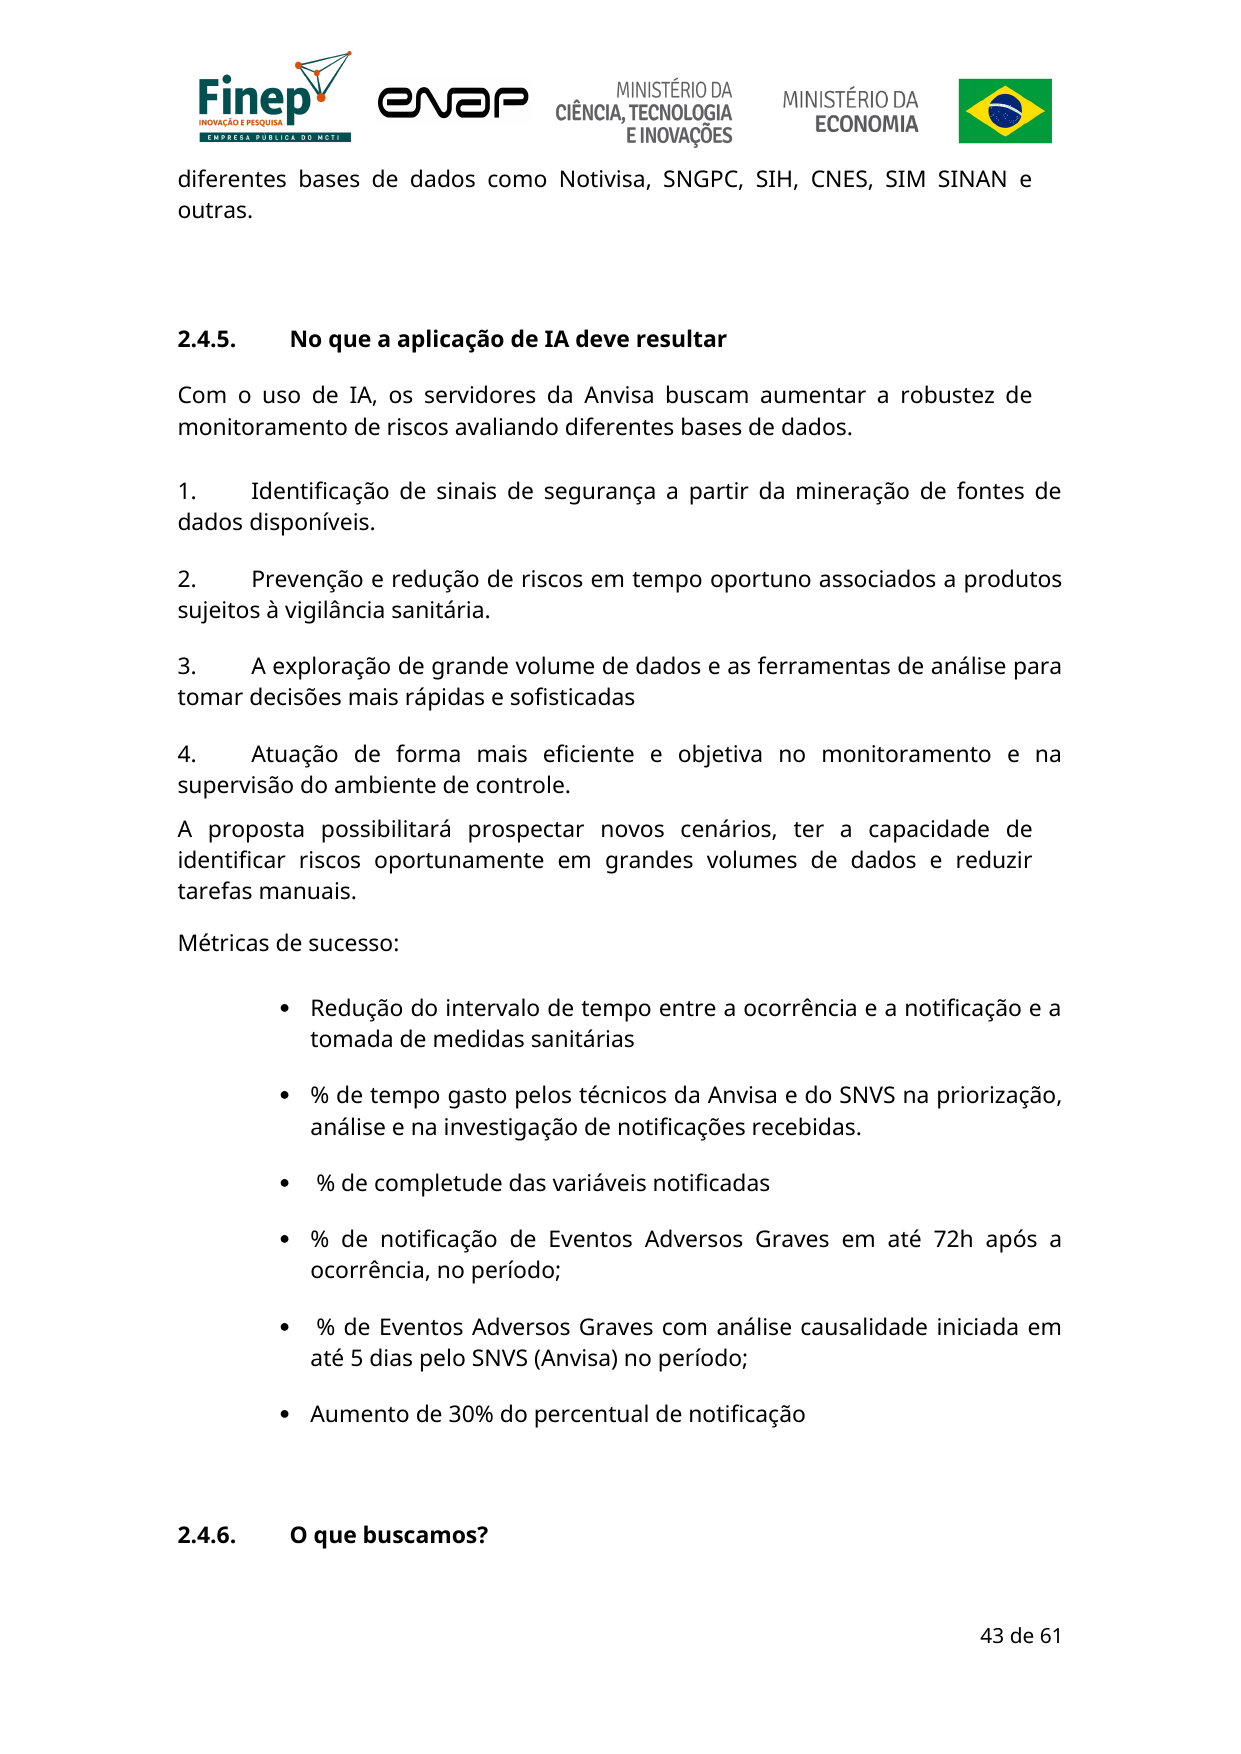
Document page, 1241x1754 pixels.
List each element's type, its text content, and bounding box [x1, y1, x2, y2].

list Aumento de 30% do percentual de notificação [281, 1398, 1063, 1429]
list Atuação de forma mais eficiente e objetiva no monitoramento e na supervisão do ambiente de controle. [177, 737, 1063, 800]
list % de notificação de Eventos Adversos Graves em até 72h após a ocorrência, no período; [281, 1223, 1063, 1285]
text Métricas de sucesso: [177, 927, 1034, 958]
text A proposta possibilitará prospectar novos cenários, ter a capacidade de identificar riscos oportunamente em grandes volumes de dados e reduzir tarefas manuais. [177, 812, 1034, 906]
text Com o uso de IA, os servidores da Anvisa buscam aumentar a robustez de monitoramento de riscos avaliando diferentes bases de dados. [177, 379, 1034, 442]
list % de Eventos Adversos Graves com análise causalidade iniciada em até 5 dias pelo SNVS (Anvisa) no período; [281, 1310, 1063, 1373]
list Redução do intervalo de tempo entre a ocorrência e a notificação e a tomada de medidas sanitárias [281, 992, 1063, 1054]
list Identificação de sinais de segurança a partir da mineração de fontes de dados disponíveis. [177, 475, 1063, 537]
list Prevenção e redução de riscos em tempo oportuno associados a produtos sujeitos à vigilância sanitária. [177, 562, 1063, 625]
list No que a aplicação de IA deve resultar [177, 323, 1063, 354]
text diferentes bases de dados como Notivisa, SNGPC, SIH, CNES, SIM SINAN e outras. [177, 162, 1034, 225]
list O que buscamos? [177, 1519, 1063, 1550]
list A exploração de grande volume de dados e as ferramentas de análise para tomar decisões mais rápidas e sofisticadas [177, 650, 1063, 712]
list % de tempo gasto pelos técnicos da Anvisa e do SNVS na priorização, análise e na investigação de notificações recebidas. [281, 1079, 1063, 1142]
list % de completude das variáveis notificadas [281, 1167, 1063, 1198]
